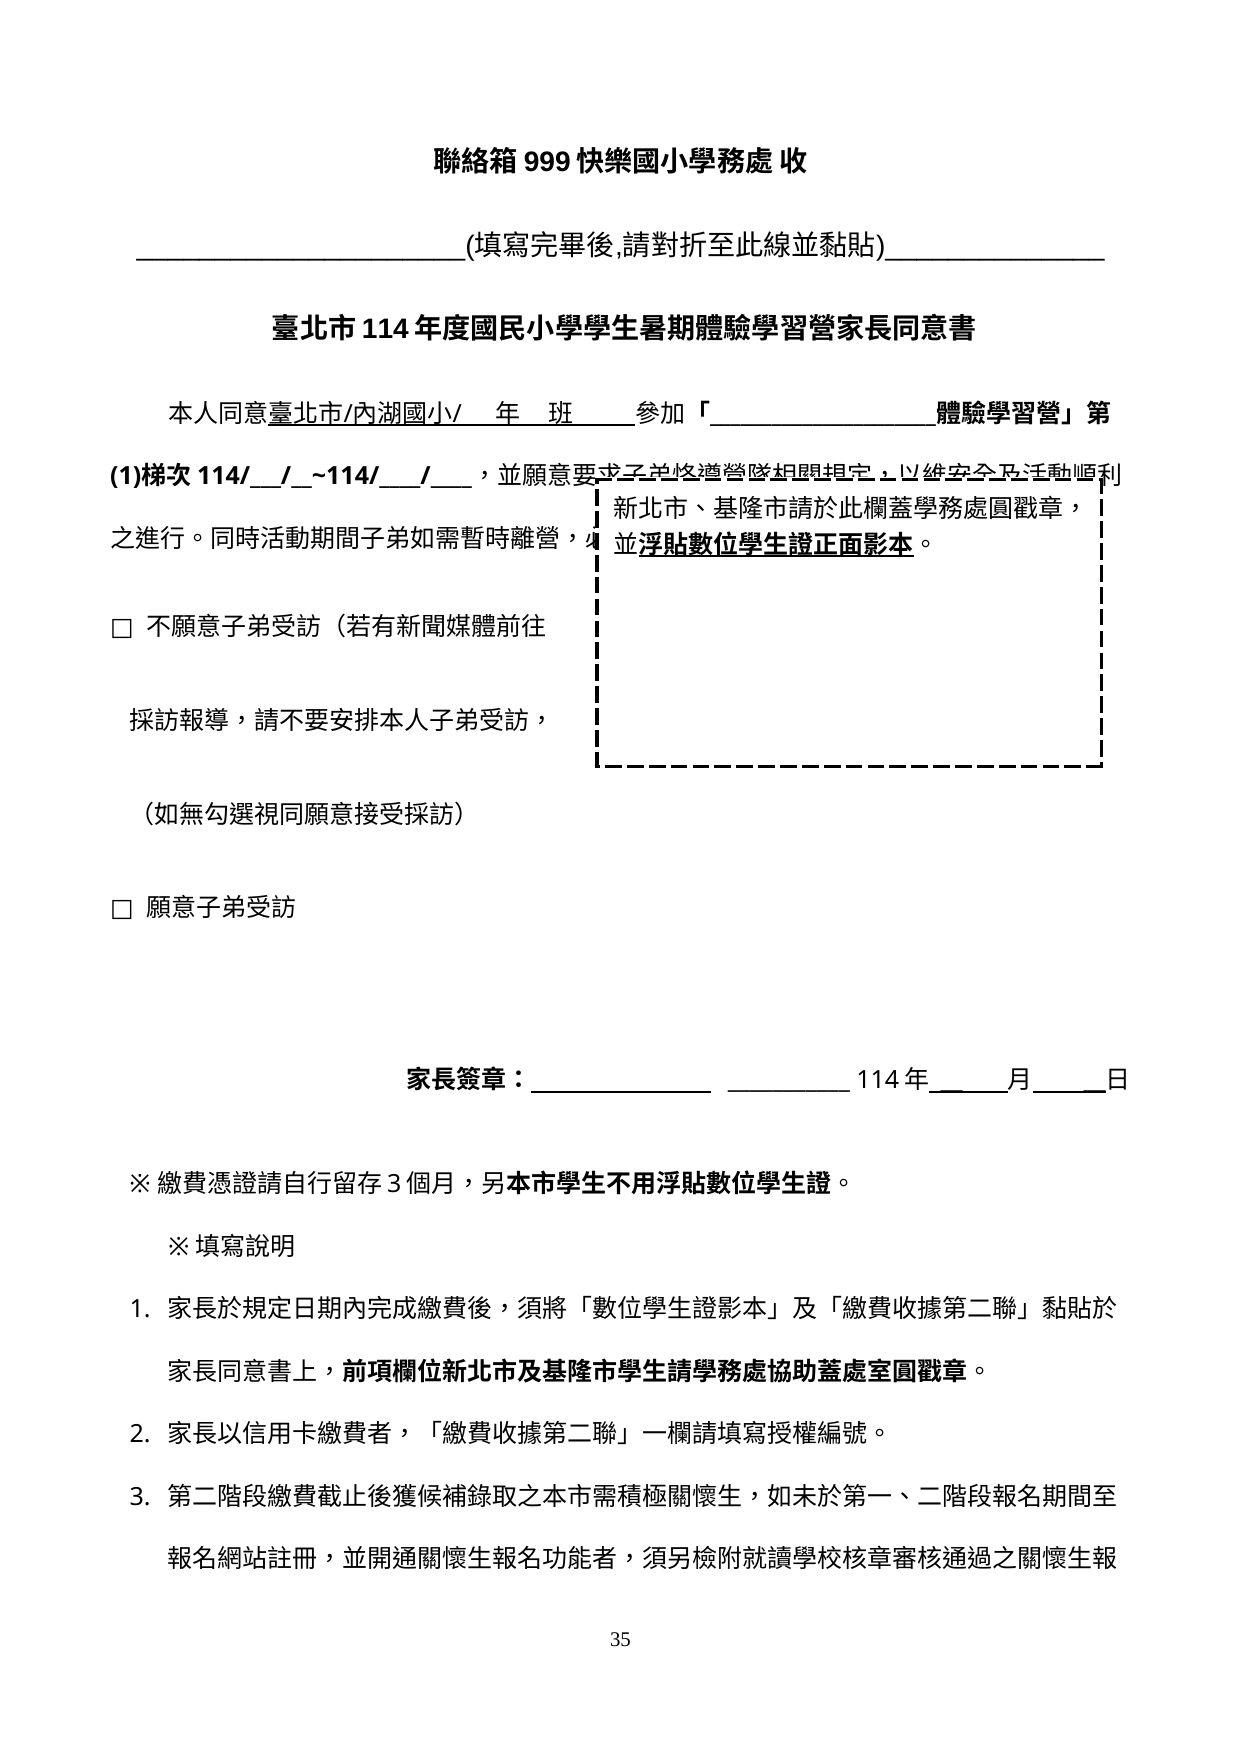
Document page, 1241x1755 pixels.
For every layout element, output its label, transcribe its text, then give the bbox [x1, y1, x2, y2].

text 臺北市114年度國民小學學生暑期體驗學習營家長同意書 [59, 285, 1181, 347]
table_header 本人同意臺北市/內湖國小/___年 班 參加「______________________體驗學習營」第(1)梯次 114/___/__~114/____/____，並願意要求子弟恪遵營隊相關規定，以維安全及活動順利之進行。同時活動期間子弟如需暫時離營，必須辦妥請假手續方可離營 □ 不願意子弟受訪（若有新聞媒體前往 採訪報導，請不要安排本人子弟受訪， （如無勾選視同願意接受採訪） □ 願意子弟受訪 家長簽章： ___________ 114年 __ 月 __日 [108, 358, 1132, 1111]
text 聯絡箱 999快樂國小學務處 收 [59, 118, 1181, 181]
table_cell ※ 繳費憑證請自行留存3個月，另本市學生不用浮貼數位學生證。 ※ 填寫說明 1. 家長於規定日期內完成繳費後，須將「數位學生證影本」及「繳費收據第二聯」黏貼於家長同意書上，前項欄位新北市及基隆市學生請學務處協助蓋處室圓戳章。 2. 家長以信用卡繳費者，「繳費收據第二聯」一欄請填寫授權編號。 3. 第二階段繳費截止後獲候補錄取之本市需積極關懷生，如未於第一、二階段報名期間至報名網站註冊，並開通關懷生報名功能者，須另檢附就讀學校核章審核通過之關懷生報 [108, 1111, 1132, 1608]
text _____________________(填寫完畢後,請對折至此線並黏貼)______________ [59, 201, 1181, 264]
